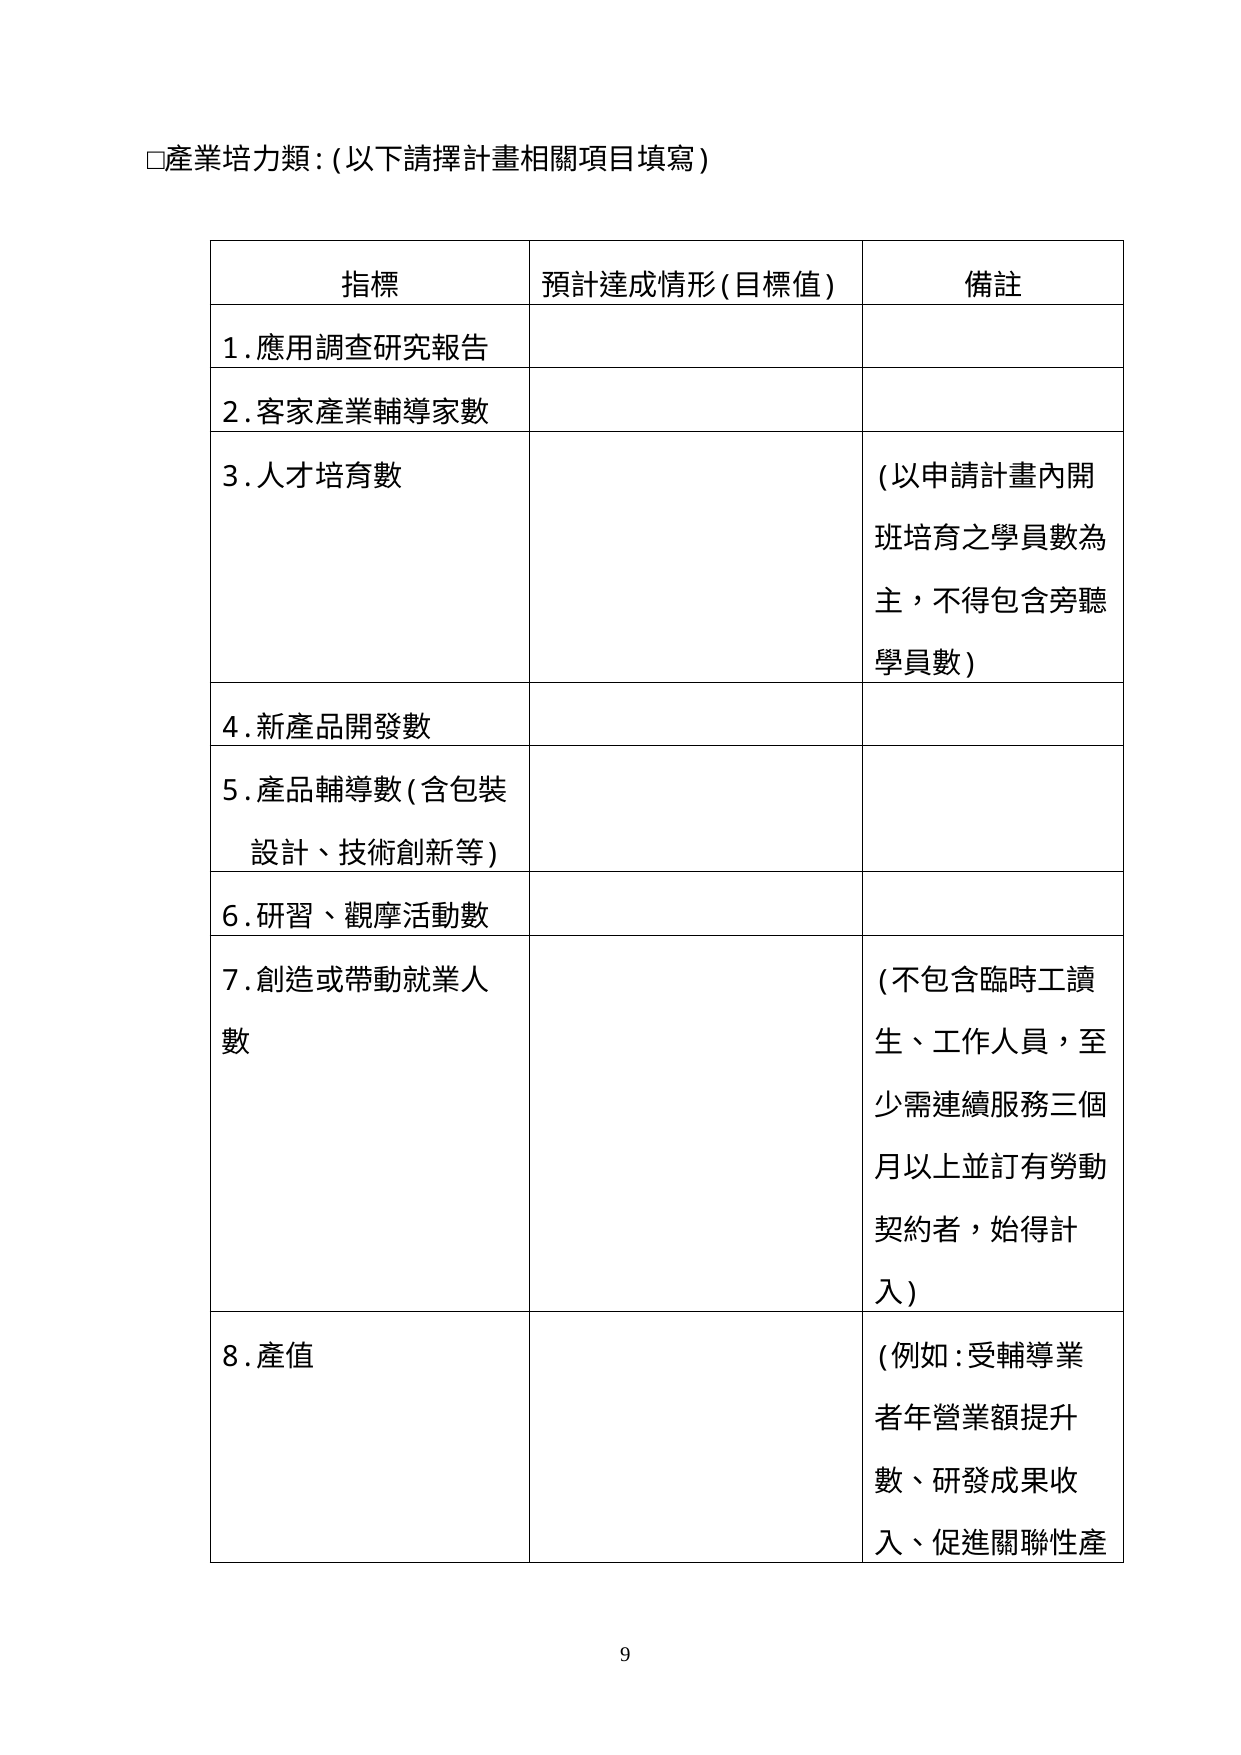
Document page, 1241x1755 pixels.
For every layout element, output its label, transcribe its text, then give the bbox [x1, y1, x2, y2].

table_cell 7.創造或帶動就業人數 [211, 936, 529, 1311]
table_cell (不包含臨時工讀生、工作人員，至少需連續服務三個月以上並訂有勞動契約者，始得計入) [863, 936, 1123, 1311]
table_header 指標 [211, 241, 529, 303]
table_cell 5.產品輔導數(含包裝設計、技術創新等) [211, 746, 529, 871]
table_cell 8.產值 [211, 1312, 529, 1562]
table_cell [530, 432, 862, 682]
table_cell [530, 368, 862, 431]
table_cell [530, 872, 862, 935]
table_cell [530, 305, 862, 367]
table_cell [863, 305, 1123, 367]
table_cell [863, 746, 1123, 871]
table_cell [530, 1312, 862, 1562]
table_cell [863, 368, 1123, 431]
table_cell 6.研習、觀摩活動數 [211, 872, 529, 935]
table_cell [863, 683, 1123, 745]
table_cell 2.客家產業輔導家數 [211, 368, 529, 431]
table_header 備註 [863, 241, 1123, 303]
table_cell [530, 936, 862, 1311]
table_cell [530, 683, 862, 745]
table_cell [863, 872, 1123, 935]
table_header 預計達成情形(目標值) [530, 241, 862, 303]
text □產業培力類:(以下請擇計畫相關項目填寫) [125, 115, 1125, 177]
table_cell 3.人才培育數 [211, 432, 529, 682]
table_cell (例如:受輔導業者年營業額提升數、研發成果收入、促進關聯性產 [863, 1312, 1123, 1562]
table_cell 4.新產品開發數 [211, 683, 529, 745]
table_cell (以申請計畫內開班培育之學員數為主，不得包含旁聽學員數) [863, 432, 1123, 682]
table_cell 1.應用調查研究報告 [211, 305, 529, 367]
table_cell [530, 746, 862, 871]
